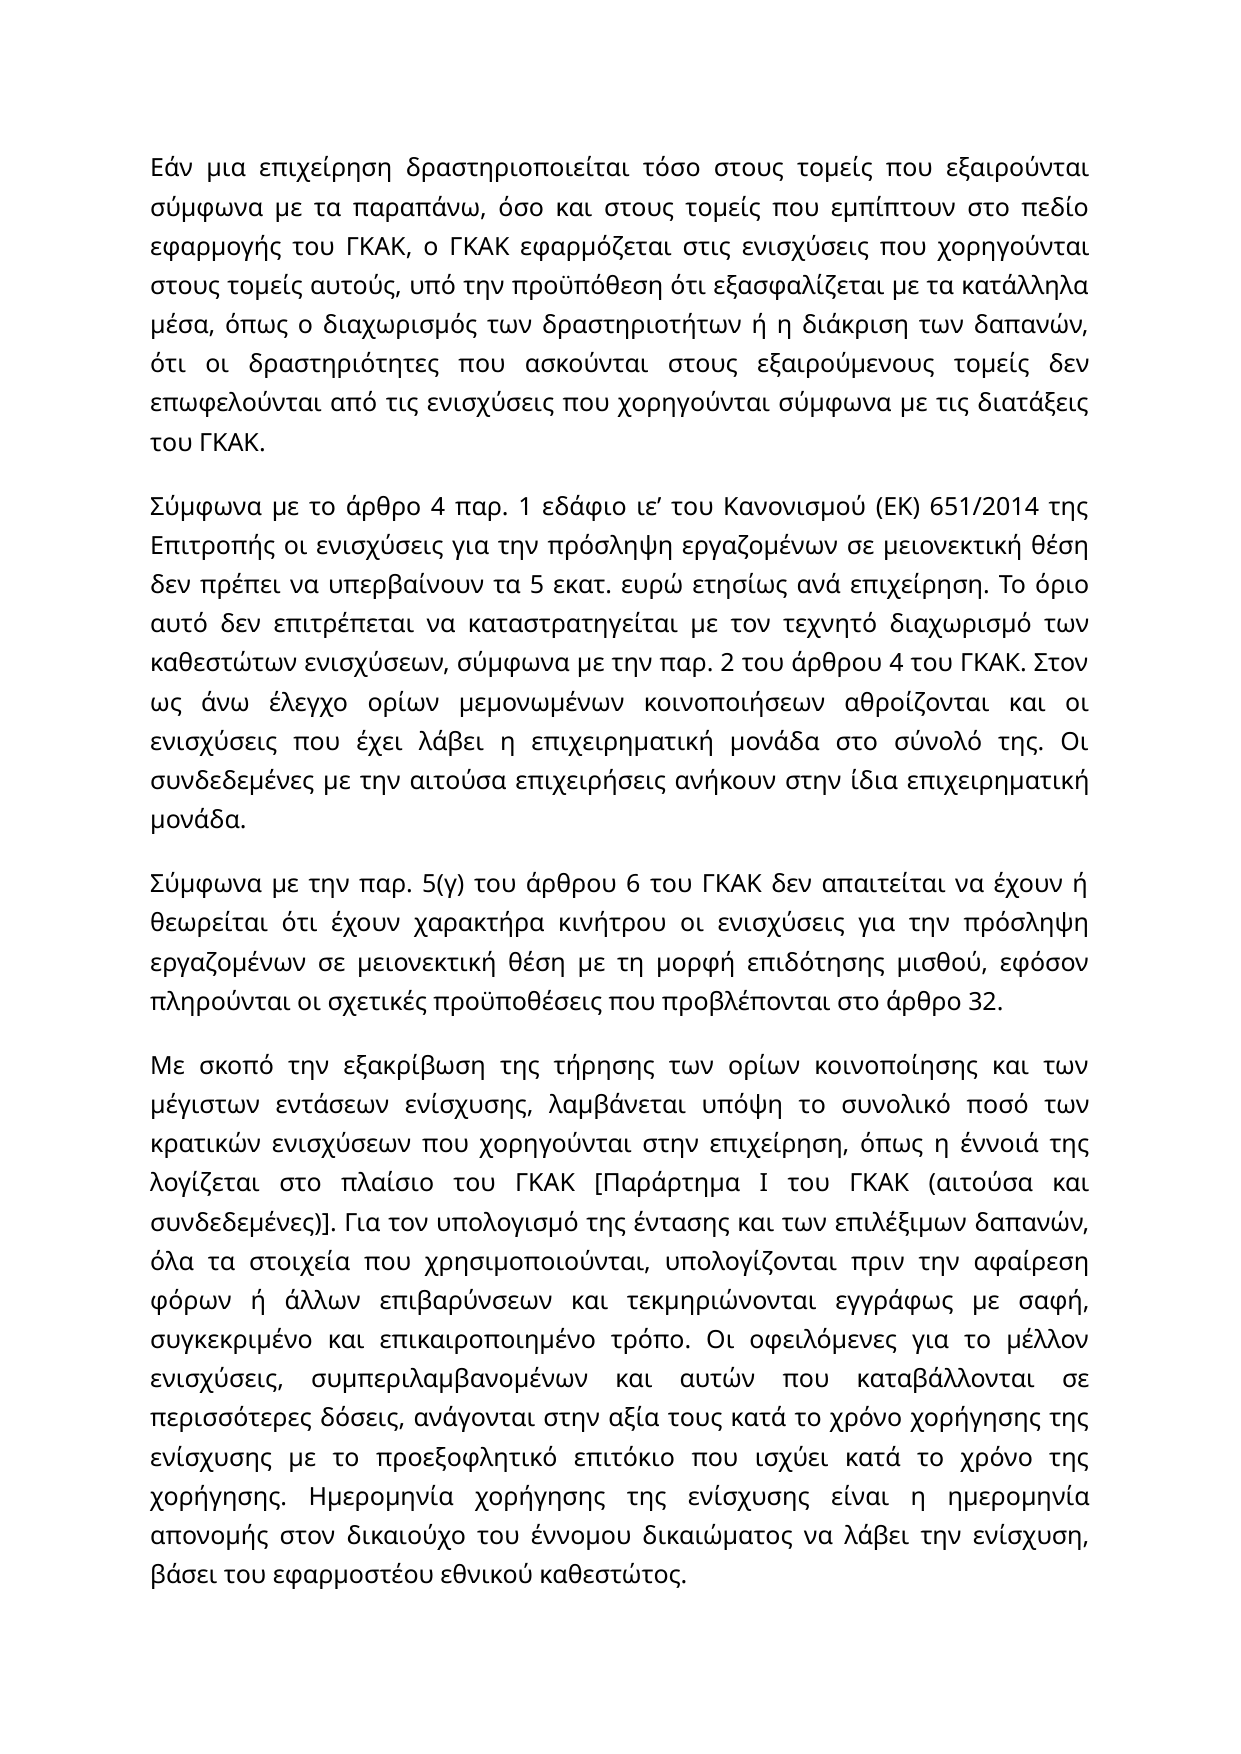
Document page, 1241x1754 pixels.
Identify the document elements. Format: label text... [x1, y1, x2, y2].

text Εάν μια επιχείρηση δραστηριοποιείται τόσο στους τομείς που εξαιρούνται σύμφωνα με τα παραπάνω, όσο και στους τομείς που εμπίπτουν στο πεδίο εφαρμογής του ΓΚΑΚ, ο ΓΚΑΚ εφαρμόζεται στις ενισχύσεις που χορηγούνται στους τομείς αυτούς, υπό την προϋπόθεση ότι εξασφαλίζεται με τα κατάλληλα μέσα, όπως ο διαχωρισμός των δραστηριοτήτων ή η διάκριση των δαπανών, ότι οι δραστηριότητες που ασκούνται στους εξαιρούμενους τομείς δεν επωφελούνται από τις ενισχύσεις που χορηγούνται σύμφωνα με τις διατάξεις του ΓΚΑΚ. [150, 150, 1090, 458]
text Σύμφωνα με το άρθρο 4 παρ. 1 εδάφιο ιε’ του Κανονισμού (ΕΚ) 651/2014 της Επιτροπής οι ενισχύσεις για την πρόσληψη εργαζομένων σε μειονεκτική θέση δεν πρέπει να υπερβαίνουν τα 5 εκατ. ευρώ ετησίως ανά επιχείρηση. Το όριο αυτό δεν επιτρέπεται να καταστρατηγείται με τον τεχνητό διαχωρισμό των καθεστώτων ενισχύσεων, σύμφωνα με την παρ. 2 του άρθρου 4 του ΓΚΑΚ. Στον ως άνω έλεγχο ορίων μεμονωμένων κοινοποιήσεων αθροίζονται και οι ενισχύσεις που έχει λάβει η επιχειρηματική μονάδα στο σύνολό της. Οι συνδεδεμένες με την αιτούσα επιχειρήσεις ανήκουν στην ίδια επιχειρηματική μονάδα. [150, 488, 1090, 836]
text Σύμφωνα με την παρ. 5(γ) του άρθρου 6 του ΓΚΑΚ δεν απαιτείται να έχουν ή θεωρείται ότι έχουν χαρακτήρα κινήτρου οι ενισχύσεις για την πρόσληψη εργαζομένων σε μειονεκτική θέση με τη μορφή επιδότησης μισθού, εφόσον πληρούνται οι σχετικές προϋποθέσεις που προβλέπονται στο άρθρο 32. [150, 866, 1090, 1017]
text Με σκοπό την εξακρίβωση της τήρησης των ορίων κοινοποίησης και των μέγιστων εντάσεων ενίσχυσης, λαμβάνεται υπόψη το συνολικό ποσό των κρατικών ενισχύσεων που χορηγούνται στην επιχείρηση, όπως η έννοιά της λογίζεται στο πλαίσιο του ΓΚΑΚ [Παράρτημα Ι του ΓΚΑΚ (αιτούσα και συνδεδεμένες)]. Για τον υπολογισμό της έντασης και των επιλέξιμων δαπανών, όλα τα στοιχεία που χρησιμοποιούνται, υπολογίζονται πριν την αφαίρεση φόρων ή άλλων επιβαρύνσεων και τεκμηριώνονται εγγράφως με σαφή, συγκεκριμένο και επικαιροποιημένο τρόπο. Οι οφειλόμενες για το μέλλον ενισχύσεις, συμπεριλαμβανομένων και αυτών που καταβάλλονται σε περισσότερες δόσεις, ανάγονται στην αξία τους κατά το χρόνο χορήγησης της ενίσχυσης με το προεξοφλητικό επιτόκιο που ισχύει κατά το χρόνο της χορήγησης. Ημερομηνία χορήγησης της ενίσχυσης είναι η ημερομηνία απονομής στον δικαιούχο του έννομου δικαιώματος να λάβει την ενίσχυση, βάσει του εφαρμοστέου εθνικού καθεστώτος. [150, 1047, 1090, 1591]
